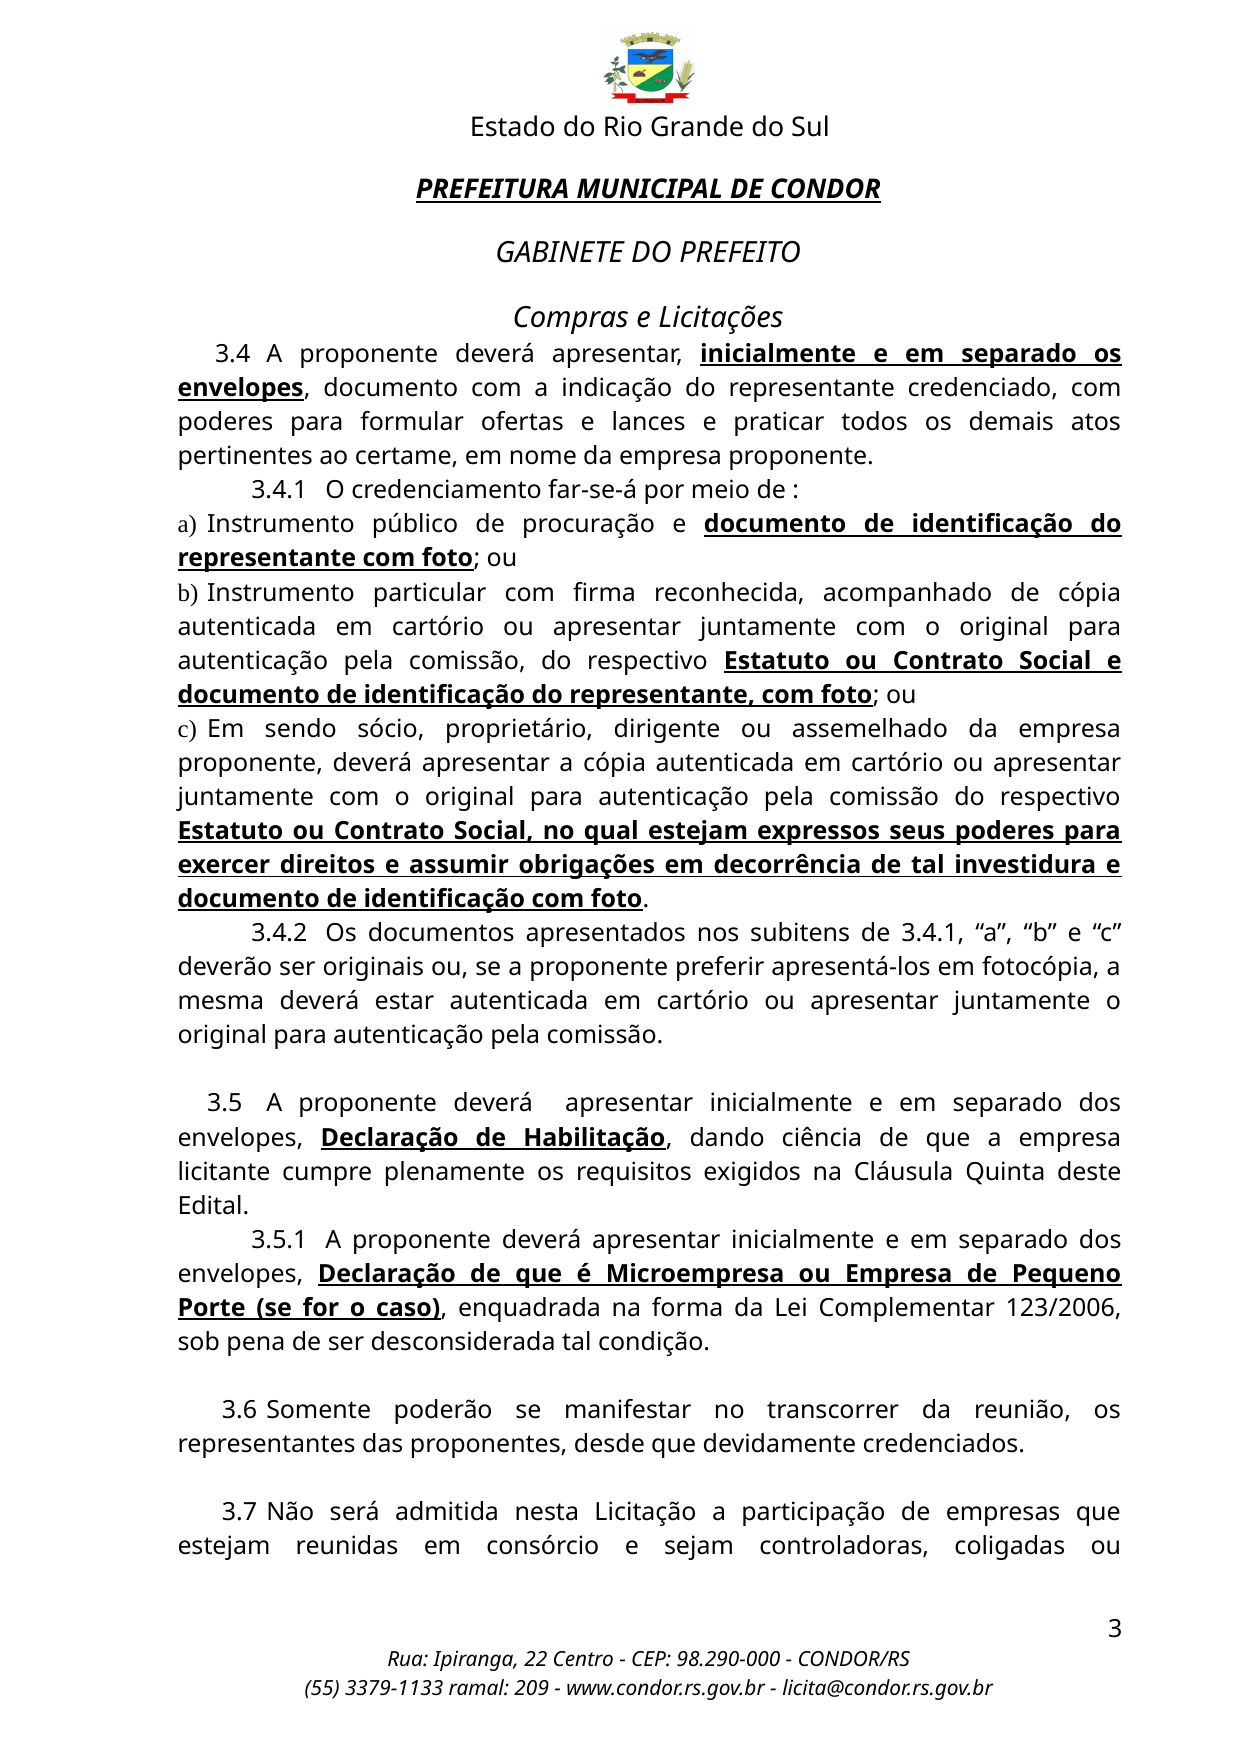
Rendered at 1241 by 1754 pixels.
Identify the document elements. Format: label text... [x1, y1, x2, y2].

list Em sendo sócio, proprietário, dirigente ou assemelhado da empresa proponente, deverá apresentar a cópia autenticada em cartório ou apresentar juntamente com o original para autenticação pela comissão do respectivo Estatuto ou Contrato Social, no qual estejam expressos seus poderes para [177, 710, 1122, 841]
list exercer direitos e assumir obrigações em decorrência de tal investidura e [177, 842, 1122, 876]
list A proponente deverá apresentar inicialmente e em separado dos envelopes, Declaração de que é Microempresa ou Empresa de Pequeno Porte (se for o caso), enquadrada na forma da Lei Complementar 123/2006, sob pena de ser desconsiderada tal condição. [177, 1221, 1122, 1358]
list Instrumento particular com firma reconhecida, acompanhado de cópia autenticada em cartório ou apresentar juntamente com o original para autenticação pela comissão, do respectivo Estatuto ou Contrato Social e documento de identificação do representante, com foto; ou [177, 574, 1122, 710]
list Os documentos apresentados nos subitens de 3.4.1, “a”, “b” e “c” deverão ser originais ou, se a proponente preferir apresentá-los em fotocópia, a mesma deverá estar autenticada em cartório ou apresentar juntamente o original para autenticação pela comissão. [177, 915, 1122, 1051]
list Não será admitida nesta Licitação a participação de empresas que estejam reunidas em consórcio e sejam controladoras, coligadas ou [177, 1494, 1122, 1562]
list O credenciamento far-se-á por meio de : [177, 472, 1122, 506]
list documento de identificação com foto. [177, 877, 1122, 915]
list A proponente deverá apresentar, inicialmente e em separado os envelopes, documento com a indicação do representante credenciado, com poderes para formular ofertas e lances e praticar todos os demais atos pertinentes ao certame, em nome da empresa proponente. [177, 336, 1122, 472]
list A proponente deverá apresentar inicialmente e em separado dos envelopes, Declaração de Habilitação, dando ciência de que a empresa licitante cumpre plenamente os requisitos exigidos na Cláusula Quinta deste Edital. [177, 1085, 1122, 1221]
list Instrumento público de procuração e documento de identificação do representante com foto; ou [177, 506, 1122, 574]
list Somente poderão se manifestar no transcorrer da reunião, os representantes das proponentes, desde que devidamente credenciados. [177, 1392, 1122, 1460]
